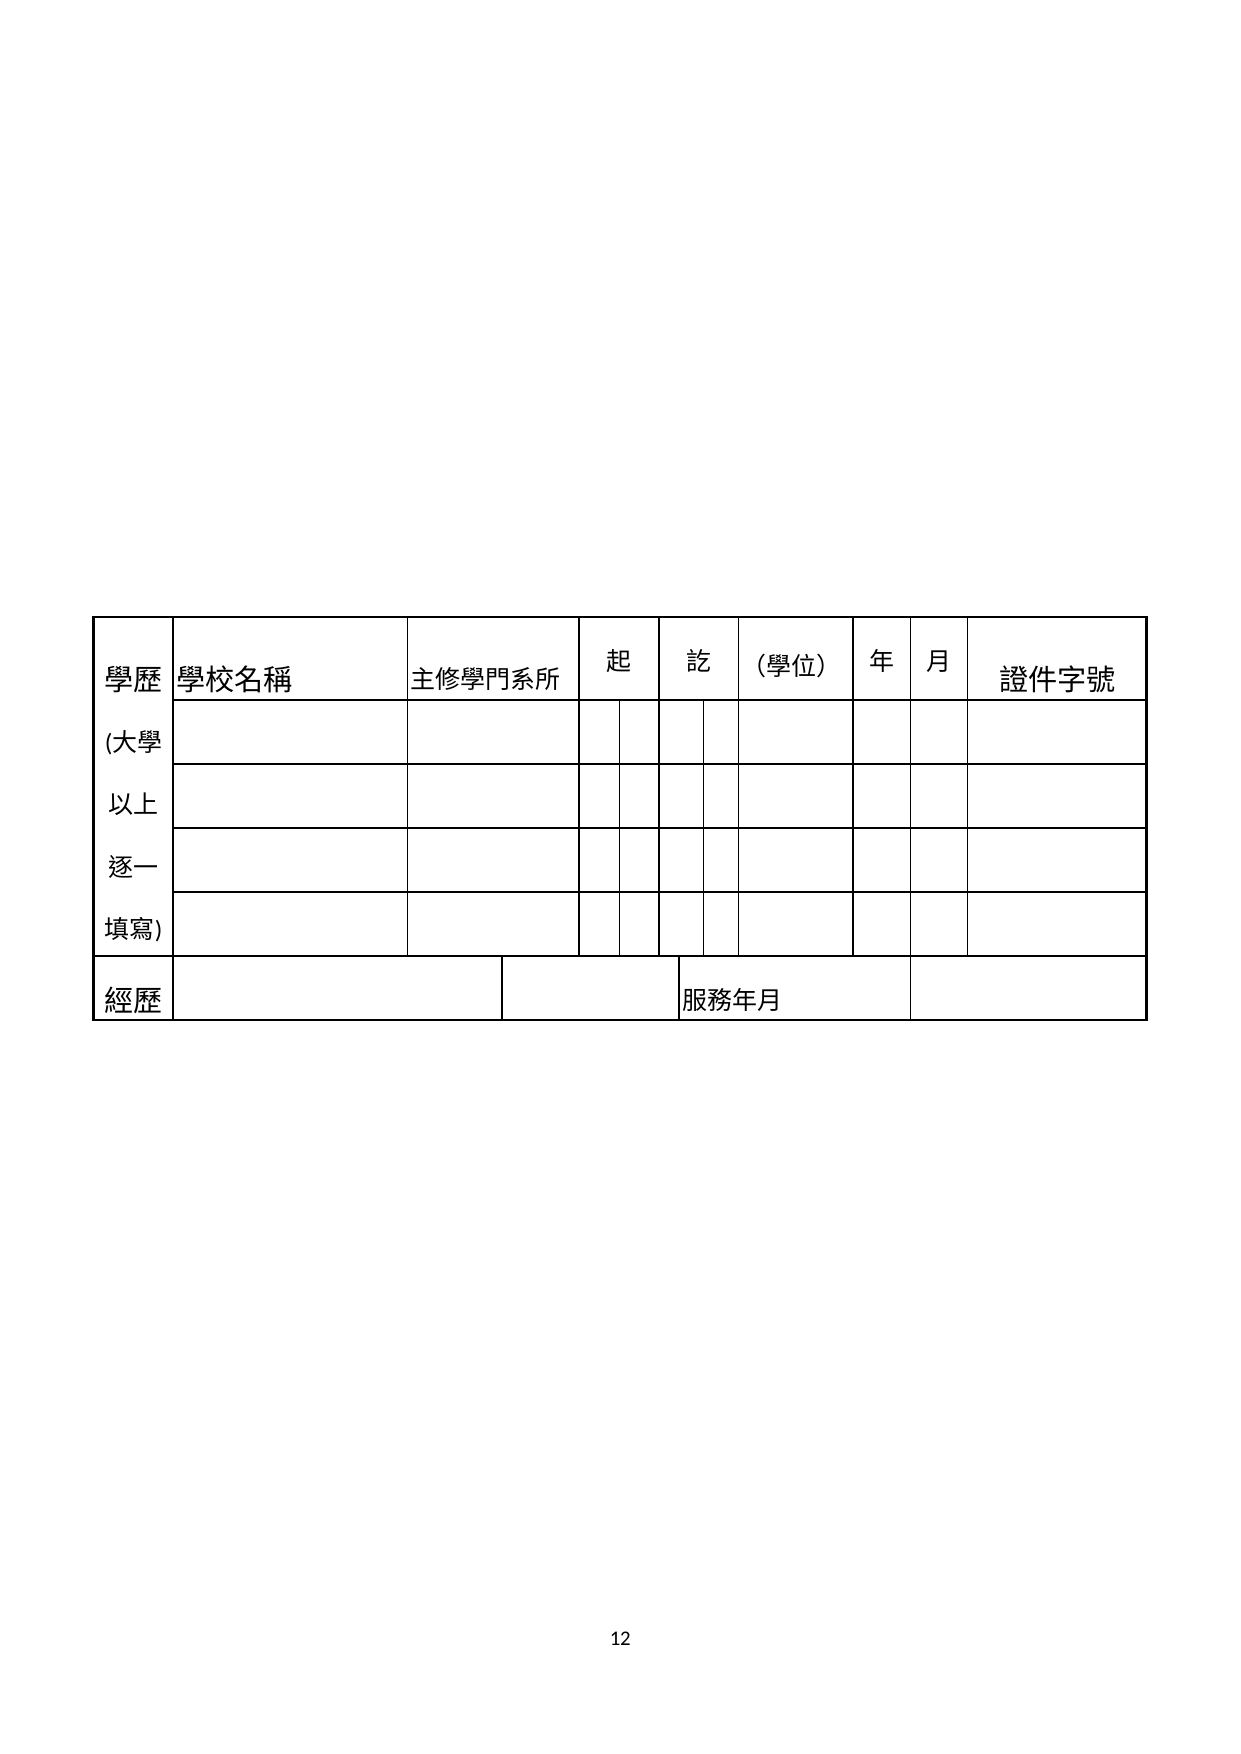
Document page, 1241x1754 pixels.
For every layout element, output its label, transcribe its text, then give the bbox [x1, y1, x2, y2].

table_cell [174, 829, 407, 891]
table_cell [704, 893, 738, 955]
table_cell [968, 829, 1145, 891]
table_cell [739, 829, 852, 891]
table_cell [580, 701, 619, 763]
table_cell [911, 701, 967, 763]
table_cell [911, 957, 1145, 1019]
table_cell [660, 829, 703, 891]
table_cell [704, 765, 738, 827]
table_cell [660, 701, 703, 763]
table_cell [408, 893, 578, 955]
table_cell 學校名稱 [174, 618, 407, 699]
table_cell 年 [854, 618, 910, 699]
table_cell [739, 765, 852, 827]
table_cell [620, 893, 658, 955]
table_cell [174, 893, 407, 955]
table_cell 起 [580, 618, 658, 699]
table_cell [704, 701, 738, 763]
table_cell [580, 829, 619, 891]
table_cell [408, 701, 578, 763]
table_cell [580, 765, 619, 827]
table_cell 訖 [660, 618, 738, 699]
table_cell [739, 893, 852, 955]
table_cell （學位） [739, 618, 852, 699]
table_cell [620, 765, 658, 827]
table_cell [739, 701, 852, 763]
table_cell 月 [911, 618, 967, 699]
table_cell 學歷(大學以上逐一填寫) [95, 618, 172, 955]
table_cell [704, 829, 738, 891]
table_cell [620, 701, 658, 763]
table_cell [408, 765, 578, 827]
table_cell 服務年月 [680, 957, 910, 1019]
table_cell [854, 829, 910, 891]
table_cell [174, 765, 407, 827]
table_cell [854, 893, 910, 955]
table_cell [911, 765, 967, 827]
table_cell 證件字號 [968, 618, 1145, 699]
table_cell [911, 829, 967, 891]
table_cell 主修學門系所 [408, 618, 578, 699]
table_cell [408, 829, 578, 891]
table_cell [968, 893, 1145, 955]
table_cell [968, 701, 1145, 763]
table_cell 經歷 [95, 957, 172, 1019]
table_cell [174, 701, 407, 763]
table_cell [660, 893, 703, 955]
table_cell [174, 957, 501, 1019]
table_cell [854, 701, 910, 763]
table_cell [503, 957, 678, 1019]
table_cell [968, 765, 1145, 827]
table_cell [620, 829, 658, 891]
table_cell [660, 765, 703, 827]
table_cell [911, 893, 967, 955]
table_cell [854, 765, 910, 827]
table_cell [580, 893, 619, 955]
